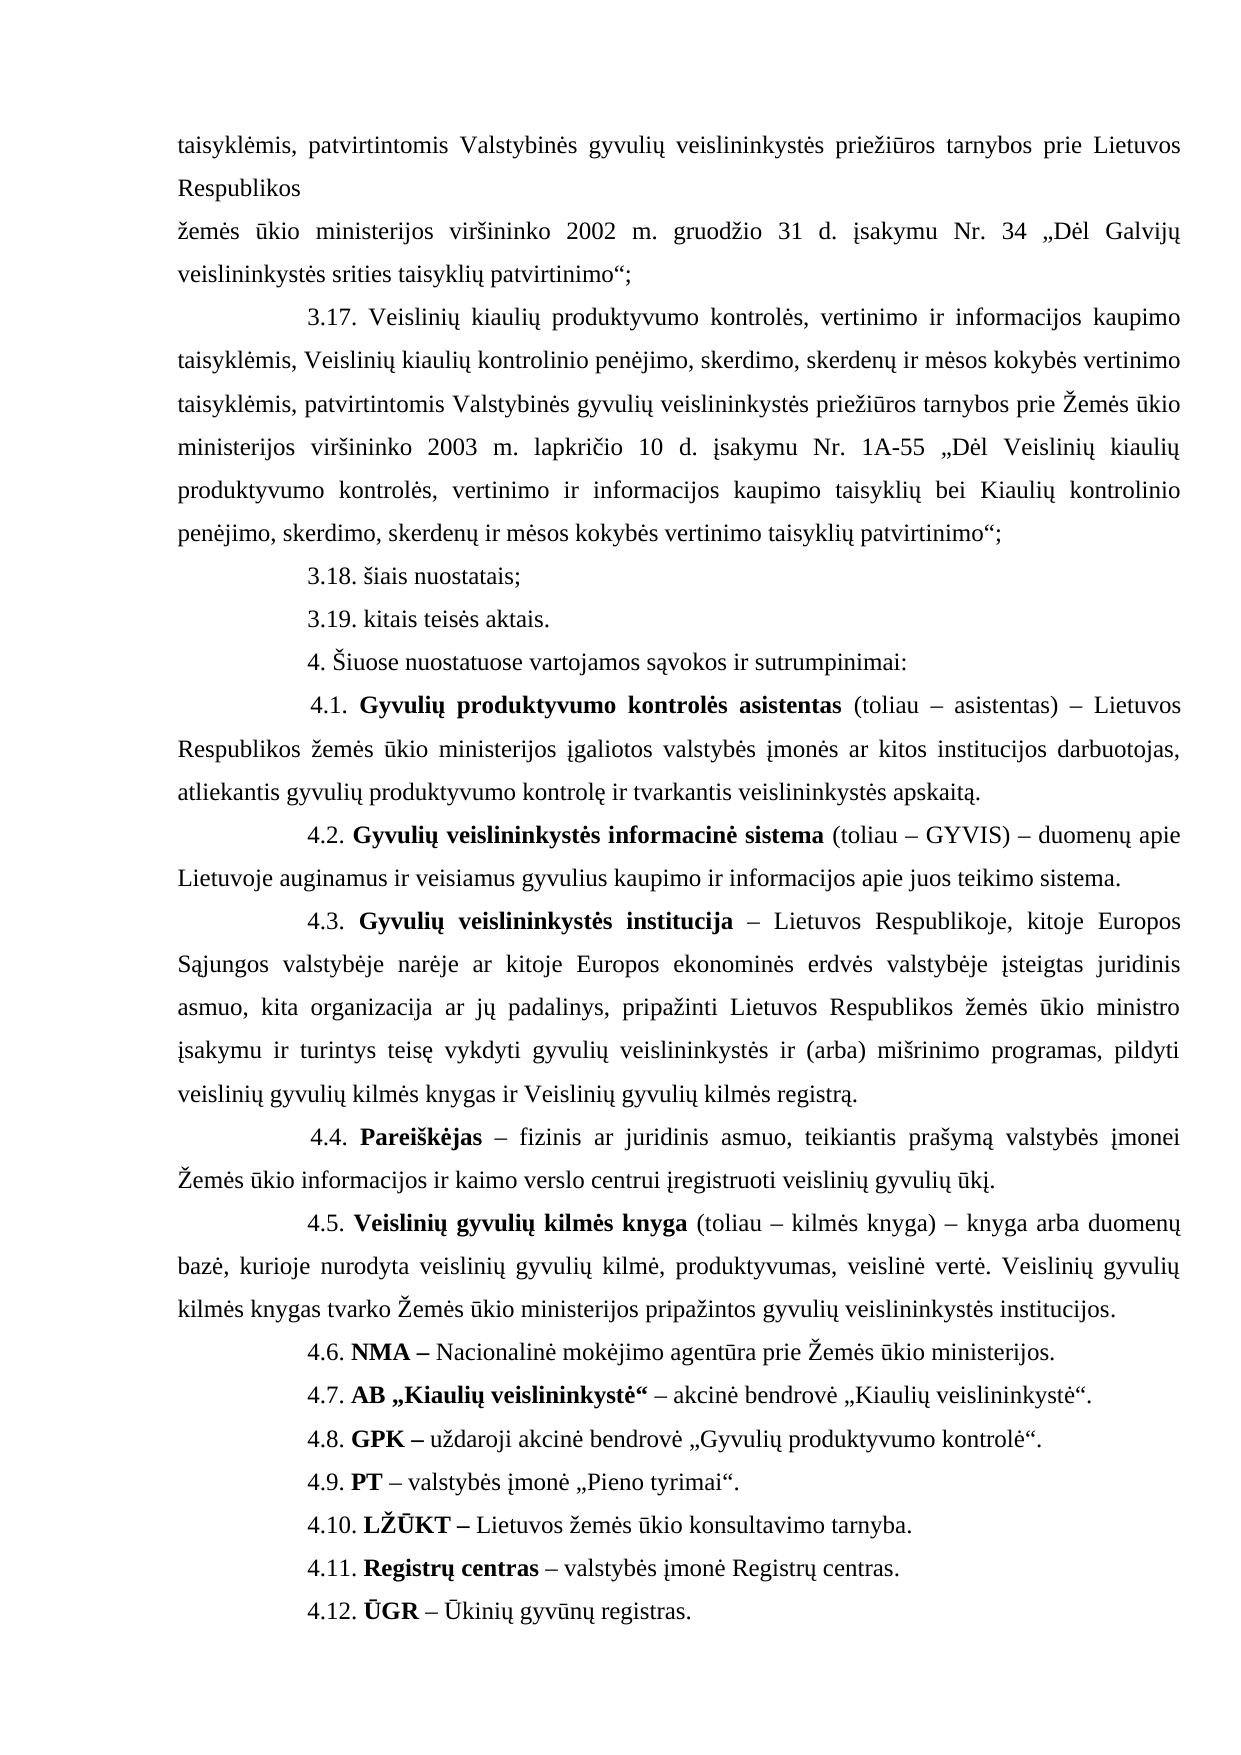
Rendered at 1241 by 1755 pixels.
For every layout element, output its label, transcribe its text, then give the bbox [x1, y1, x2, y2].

text 4.2. Gyvulių veislininkystės informacinė sistema (toliau – GYVIS) – duomenų apie Lietuvoje auginamus ir veisiamus gyvulius kaupimo ir informacijos apie juos teikimo sistema. [177, 820, 1181, 892]
text 3.18. šiais nuostatais; [177, 561, 1181, 590]
text 4.6. NMA – Nacionalinė mokėjimo agentūra prie Žemės ūkio ministerijos. [177, 1337, 1181, 1366]
text 4.11. Registrų centras – valstybės įmonė Registrų centras. [177, 1553, 1181, 1582]
text 4.5. Veislinių gyvulių kilmės knyga (toliau – kilmės knyga) – knyga arba duomenų bazė, kurioje nurodyta veislinių gyvulių kilmė, produktyvumas, veislinė vertė. Veislinių gyvulių kilmės knygas tvarko Žemės ūkio ministerijos pripažintos gyvulių veislininkystės institucijos. [177, 1208, 1181, 1323]
text taisyklėmis, patvirtintomis Valstybinės gyvulių veislininkystės priežiūros tarnybos prie Lietuvos Respublikos [177, 130, 1181, 202]
text 4.10. LŽŪKT – Lietuvos žemės ūkio konsultavimo tarnyba. [177, 1510, 1181, 1539]
text 4.3. Gyvulių veislininkystės institucija – Lietuvos Respublikoje, kitoje Europos Sąjungos valstybėje narėje ar kitoje Europos ekonominės erdvės valstybėje įsteigtas juridinis asmuo, kita organizacija ar jų padalinys, pripažinti Lietuvos Respublikos žemės ūkio ministro įsakymu ir turintys teisę vykdyti gyvulių veislininkystės ir (arba) mišrinimo programas, pildyti veislinių gyvulių kilmės knygas ir Veislinių gyvulių kilmės registrą. [177, 906, 1181, 1107]
text 4.4. Pareiškėjas – fizinis ar juridinis asmuo, teikiantis prašymą valstybės įmonei Žemės ūkio informacijos ir kaimo verslo centrui įregistruoti veislinių gyvulių ūkį. [177, 1122, 1181, 1194]
text 4. Šiuose nuostatuose vartojamos sąvokos ir sutrumpinimai: [177, 647, 1181, 676]
text 3.17. Veislinių kiaulių produktyvumo kontrolės, vertinimo ir informacijos kaupimo taisyklėmis, Veislinių kiaulių kontrolinio penėjimo, skerdimo, skerdenų ir mėsos kokybės vertinimo taisyklėmis, patvirtintomis Valstybinės gyvulių veislininkystės priežiūros tarnybos prie Žemės ūkio ministerijos viršininko 2003 m. lapkričio 10 d. įsakymu Nr. 1A-55 „Dėl Veislinių kiaulių produktyvumo kontrolės, vertinimo ir informacijos kaupimo taisyklių bei Kiaulių kontrolinio penėjimo, skerdimo, skerdenų ir mėsos kokybės vertinimo taisyklių patvirtinimo“; [177, 302, 1181, 547]
text 4.7. AB „Kiaulių veislininkystė“ – akcinė bendrovė „Kiaulių veislininkystė“. [177, 1381, 1181, 1409]
text 3.19. kitais teisės aktais. [177, 604, 1181, 633]
text 4.1. Gyvulių produktyvumo kontrolės asistentas (toliau – asistentas) – Lietuvos Respublikos žemės ūkio ministerijos įgaliotos valstybės įmonės ar kitos institucijos darbuotojas, atliekantis gyvulių produktyvumo kontrolę ir tvarkantis veislininkystės apskaitą. [177, 691, 1181, 806]
text žemės ūkio ministerijos viršininko 2002 m. gruodžio 31 d. įsakymu Nr. 34 „Dėl Galvijų veislininkystės srities taisyklių patvirtinimo“; [177, 216, 1181, 288]
text 4.12. ŪGR – Ūkinių gyvūnų registras. [177, 1596, 1181, 1625]
text 4.9. PT – valstybės įmonė „Pieno tyrimai“. [177, 1467, 1181, 1496]
text 4.8. GPK – uždaroji akcinė bendrovė „Gyvulių produktyvumo kontrolė“. [177, 1424, 1181, 1452]
